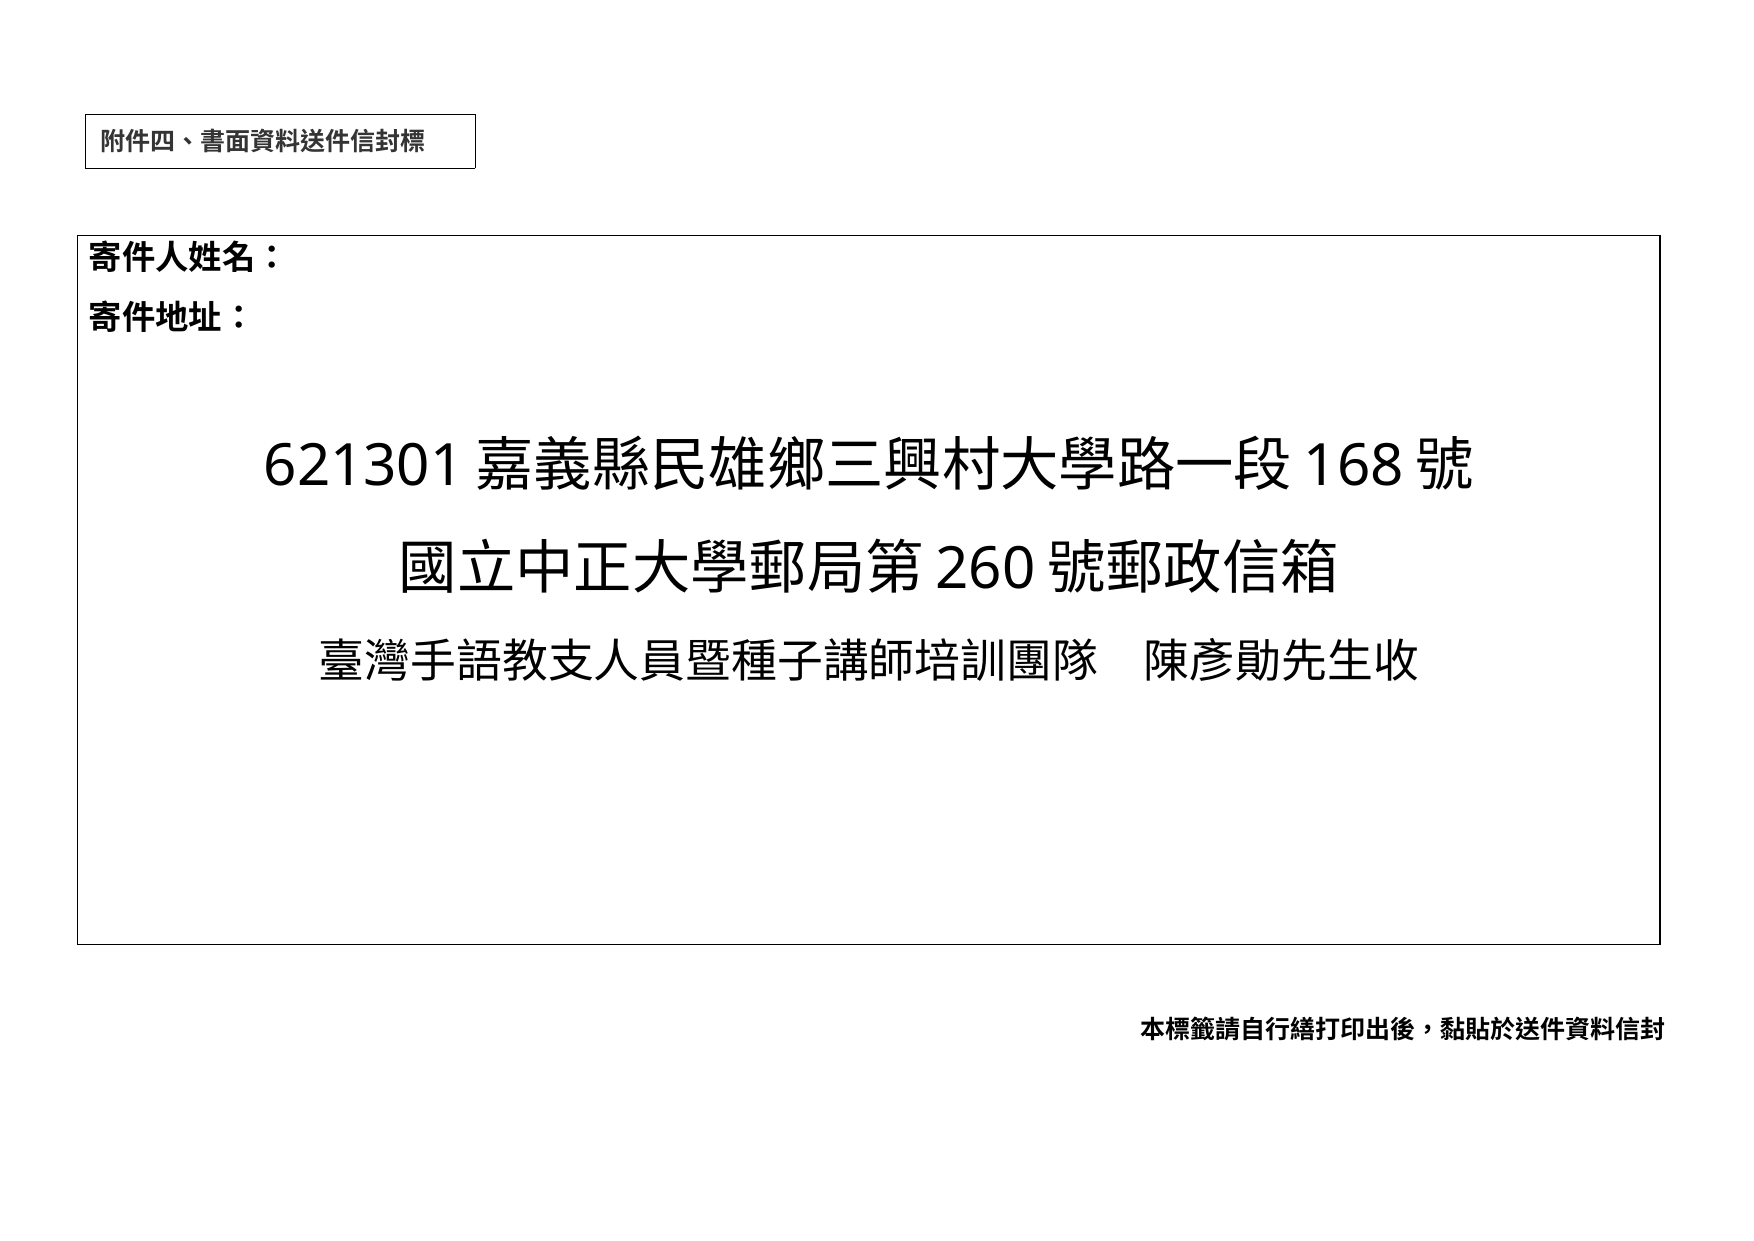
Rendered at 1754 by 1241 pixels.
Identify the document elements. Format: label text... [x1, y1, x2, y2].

text 附件四、書面資料送件信封標 [101, 122, 460, 158]
text 本標籤請自行繕打印出後，黏貼於送件資料信封 [89, 1005, 1665, 1047]
table_header 寄件人姓名： 寄件地址： 621301嘉義縣民雄鄉三興村大學路一段168號 國立中正大學郵局第260號郵政信箱 臺灣手語教支人員暨種子講師培訓團隊 陳彥勛先生收 [78, 236, 1659, 943]
